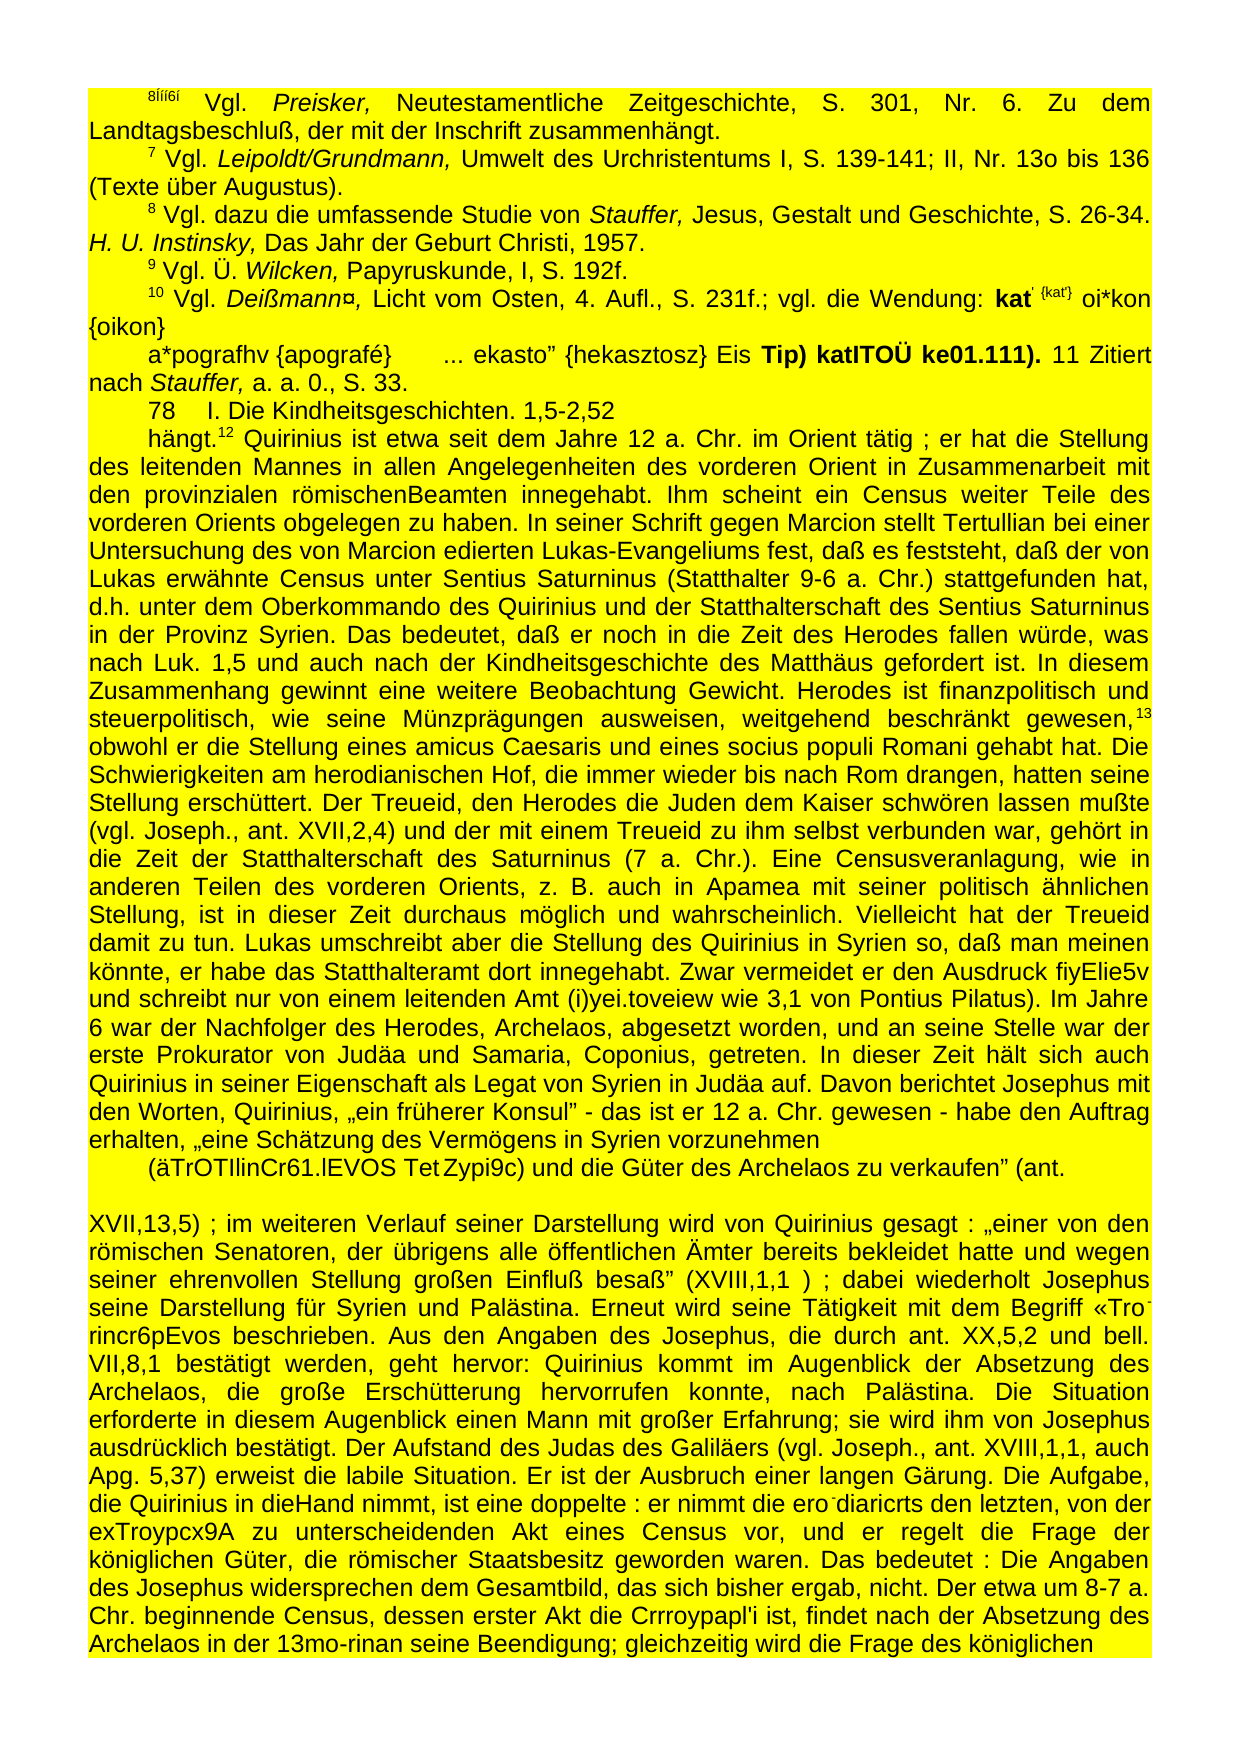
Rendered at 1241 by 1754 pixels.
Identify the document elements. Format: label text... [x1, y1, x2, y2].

text 8Ííí6í Vgl. Preisker, Neutestamentliche Zeitgeschichte, S. 301, Nr. 6. Zu dem Landtagsbeschluß, der mit der Inschrift zusammenhängt. [88, 88, 1152, 144]
text 8 Vgl. dazu die umfassende Studie von Stauffer, Jesus, Gestalt und Geschichte, S. 26-34. H. U. Instinsky, Das Jahr der Geburt Christi, 1957. [88, 201, 1152, 257]
text 10 Vgl. Deißmann¤, Licht vom Osten, 4. Aufl., S. 231f.; vgl. die Wendung: kat' {kat'} oi*kon {oikon} [88, 285, 1152, 341]
text 9 Vgl. Ü. Wilcken, Papyruskunde, I, S. 192f. [88, 257, 1152, 285]
text hängt.12 Quirinius ist etwa seit dem Jahre 12 a. Chr. im Orient tätig ; er hat die Stellung des leitenden Mannes in allen Angelegenheiten des vorderen Orient in Zusammenarbeit mit den provinzialen römischenBeamten innegehabt. Ihm scheint ein Census weiter Teile des vorderen Orients obgelegen zu haben. In seiner Schrift gegen Marcion stellt Tertullian bei einer Untersuchung des von Marcion edierten Lukas-Evangeliums fest, daß es feststeht, daß der von Lukas erwähnte Census unter Sentius Saturninus (Statthalter 9-6 a. Chr.) stattgefunden hat, d.h. unter dem Oberkommando des Quirinius und der Statthalterschaft des Sentius Saturninus in der Provinz Syrien. Das bedeutet, daß er noch in die Zeit des Herodes fallen würde, was nach Luk. 1,5 und auch nach der Kindheitsgeschichte des Matthäus gefordert ist. In diesem Zusammenhang gewinnt eine weitere Beobachtung Gewicht. Herodes ist finanzpolitisch und steuerpolitisch, wie seine Münzprägungen ausweisen, weitgehend beschränkt gewesen,13 obwohl er die Stellung eines amicus Caesaris und eines socius populi Romani gehabt hat. Die Schwierigkeiten am herodianischen Hof, die immer wieder bis nach Rom drangen, hatten seine Stellung erschüttert. Der Treueid, den Herodes die Juden dem Kaiser schwören lassen mußte (vgl. Joseph., ant. XVII,2,4) und der mit einem Treueid zu ihm selbst verbunden war, gehört in die Zeit der Statthalterschaft des Saturninus (7 a. Chr.). Eine Censusveranlagung, wie in anderen Teilen des vorderen Orients, z. B. auch in Apamea mit seiner politisch ähnlichen Stellung, ist in dieser Zeit durchaus möglich und wahrscheinlich. Vielleicht hat der Treueid damit zu tun. Lukas umschreibt aber die Stellung des Quirinius in Syrien so, daß man meinen könnte, er habe das Statthalteramt dort innegehabt. Zwar vermeidet er den Ausdruck fiyElie5v und schreibt nur von einem leitenden Amt (i)yei.toveiew wie 3,1 von Pontius Pilatus). Im Jahre 6 war der Nachfolger des Herodes, Archelaos, abgesetzt worden, und an seine Stelle war der erste Prokurator von Judäa und Samaria, Coponius, getreten. In dieser Zeit hält sich auch Quirinius in seiner Eigenschaft als Legat von Syrien in Judäa auf. Davon berichtet Josephus mit den Worten, Quirinius, „ein früherer Konsul” - das ist er 12 a. Chr. gewesen - habe den Auftrag erhalten, „eine Schätzung des Vermögens in Syrien vorzunehmen [88, 425, 1152, 1153]
text 78 I. Die Kindheitsgeschichten. 1,5-2,52 [88, 397, 1152, 425]
text (äTrOTIlinCr61.lEVOS Tet Zypi9c) und die Güter des Archelaos zu verkaufen” (ant. XVII,13,5) ; im weiteren Verlauf seiner Darstellung wird von Quirinius gesagt : „einer von den römischen Senatoren, der übrigens alle öffentlichen Ämter bereits bekleidet hatte und wegen seiner ehrenvollen Stellung großen Einfluß besaß” (XVIII,1,1 ) ; dabei wiederholt Josephus seine Darstellung für Syrien und Palästina. Erneut wird seine Tätigkeit mit dem Begriff «Tro-rincr6pEvos beschrieben. Aus den Angaben des Josephus, die durch ant. XX,5,2 und bell. VII,8,1 bestätigt werden, geht hervor: Quirinius kommt im Augenblick der Absetzung des Archelaos, die große Erschütterung hervorrufen konnte, nach Palästina. Die Situation erforderte in diesem Augenblick einen Mann mit großer Erfahrung; sie wird ihm von Josephus ausdrücklich bestätigt. Der Aufstand des Judas des Galiläers (vgl. Joseph., ant. XVIII,1,1, auch Apg. 5,37) erweist die labile Situation. Er ist der Ausbruch einer langen Gärung. Die Aufgabe, die Quirinius in dieHand nimmt, ist eine doppelte : er nimmt die ero-diaricrts den letzten, von der exTroypcx9A zu unterscheidenden Akt eines Census vor, und er regelt die Frage der königlichen Güter, die römischer Staatsbesitz geworden waren. Das bedeutet : Die Angaben des Josephus widersprechen dem Gesamtbild, das sich bisher ergab, nicht. Der etwa um 8-7 a. Chr. beginnende Census, dessen erster Akt die Crrroypapl'i ist, findet nach der Absetzung des Archelaos in der 13mo-rinan seine Beendigung; gleichzeitig wird die Frage des königlichen [88, 1153, 1152, 1658]
text 7 Vgl. Leipoldt/Grundmann, Umwelt des Urchristentums I, S. 139-141; II, Nr. 13o bis 136 (Texte über Augustus). [88, 144, 1152, 201]
text a*pografhv {apografé} ... ekasto” {hekasztosz} Eis Tip) katITOÜ ke01.111). 11 Zitiert nach Stauffer, a. a. 0., S. 33. [88, 341, 1152, 397]
